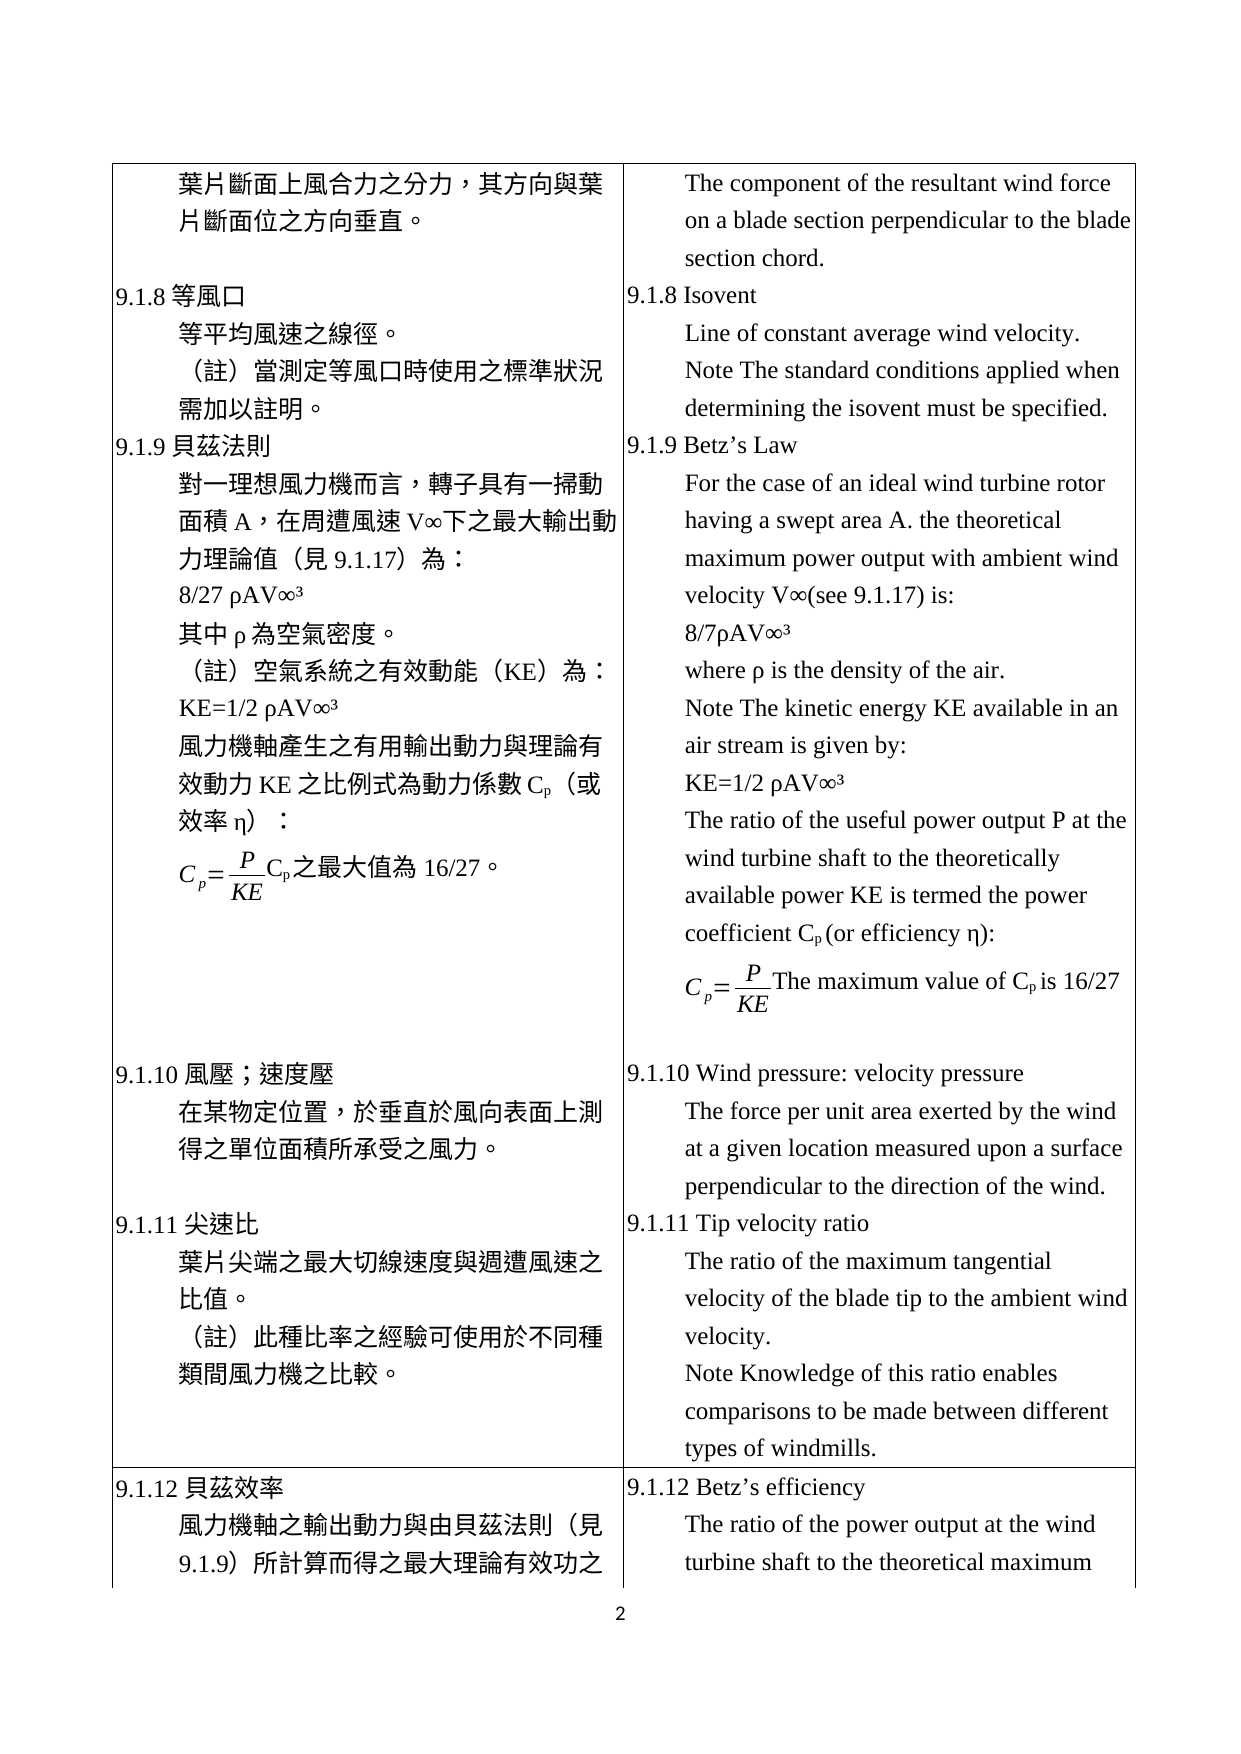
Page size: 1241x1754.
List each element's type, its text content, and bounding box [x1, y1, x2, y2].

table_cell 9.1.8 等風口 等平均風速之線徑。 （註）當測定等風口時使用之標準狀況需加以註明。 [113, 276, 623, 426]
table_cell 9.1.10 Wind pressure: velocity pressure The force per unit area exerted by the wind at a given location measured upon a surface perpendicular to the direction of the wind. [624, 1054, 1135, 1204]
table_cell 9.1.9 貝茲法則 對一理想風力機而言，轉子具有一掃動面積A，在周遭風速V∞下之最大輸出動力理論值（見 9.1.17）為： 8/27 ρAV∞³ 其中ρ為空氣密度。 （註）空氣系統之有效動能（KE）為： KE=1/2 ρAV∞³ 風力機軸產生之有用輸出動力與理論有效動力KE之比例式為動力係數Cp（或效率η）： Cp之最大值為 16/27。 [113, 426, 623, 1054]
table_cell 9.1.9 Betz’s Law For the case of an ideal wind turbine rotor having a swept area A. the theoretical maximum power output with ambient wind velocity V∞(see 9.1.17) is: 8/7ρAV∞³ where ρ is the density of the air. Note The kinetic energy KE available in an air stream is given by: KE=1/2 ρAV∞³ The ratio of the useful power output P at the wind turbine shaft to the theoretically available power KE is termed the power coefficient Cp (or efficiency η): The maximum value of Cp is 16/27 [624, 426, 1135, 1054]
table_cell 9.1.11 Tip velocity ratio The ratio of the maximum tangential velocity of the blade tip to the ambient wind velocity. Note Knowledge of this ratio enables comparisons to be made between different types of windmills. [624, 1204, 1135, 1467]
table_cell 9.1.8 Isovent Line of constant average wind velocity. Note The standard conditions applied when determining the isovent must be specified. [624, 276, 1135, 426]
table_cell 9.1.12 貝茲效率 風力機軸之輸出動力與由貝茲法則（見 9.1.9）所計算而得之最大理論有效功之 [113, 1468, 623, 1587]
table_cell 9.1.12 Betz’s efficiency The ratio of the power output at the wind turbine shaft to the theoretical maximum [624, 1468, 1135, 1587]
table_cell The component of the resultant wind force on a blade section perpendicular to the blade section chord. [624, 164, 1135, 276]
table_cell 9.1.11 尖速比 葉片尖端之最大切線速度與週遭風速之比值。 （註）此種比率之經驗可使用於不同種類間風力機之比較。 [113, 1204, 623, 1467]
table_cell 葉片斷面上風合力之分力，其方向與葉片斷面位之方向垂直。 [113, 164, 623, 276]
table_cell 9.1.10 風壓；速度壓 在某物定位置，於垂直於風向表面上測得之單位面積所承受之風力。 [113, 1054, 623, 1204]
